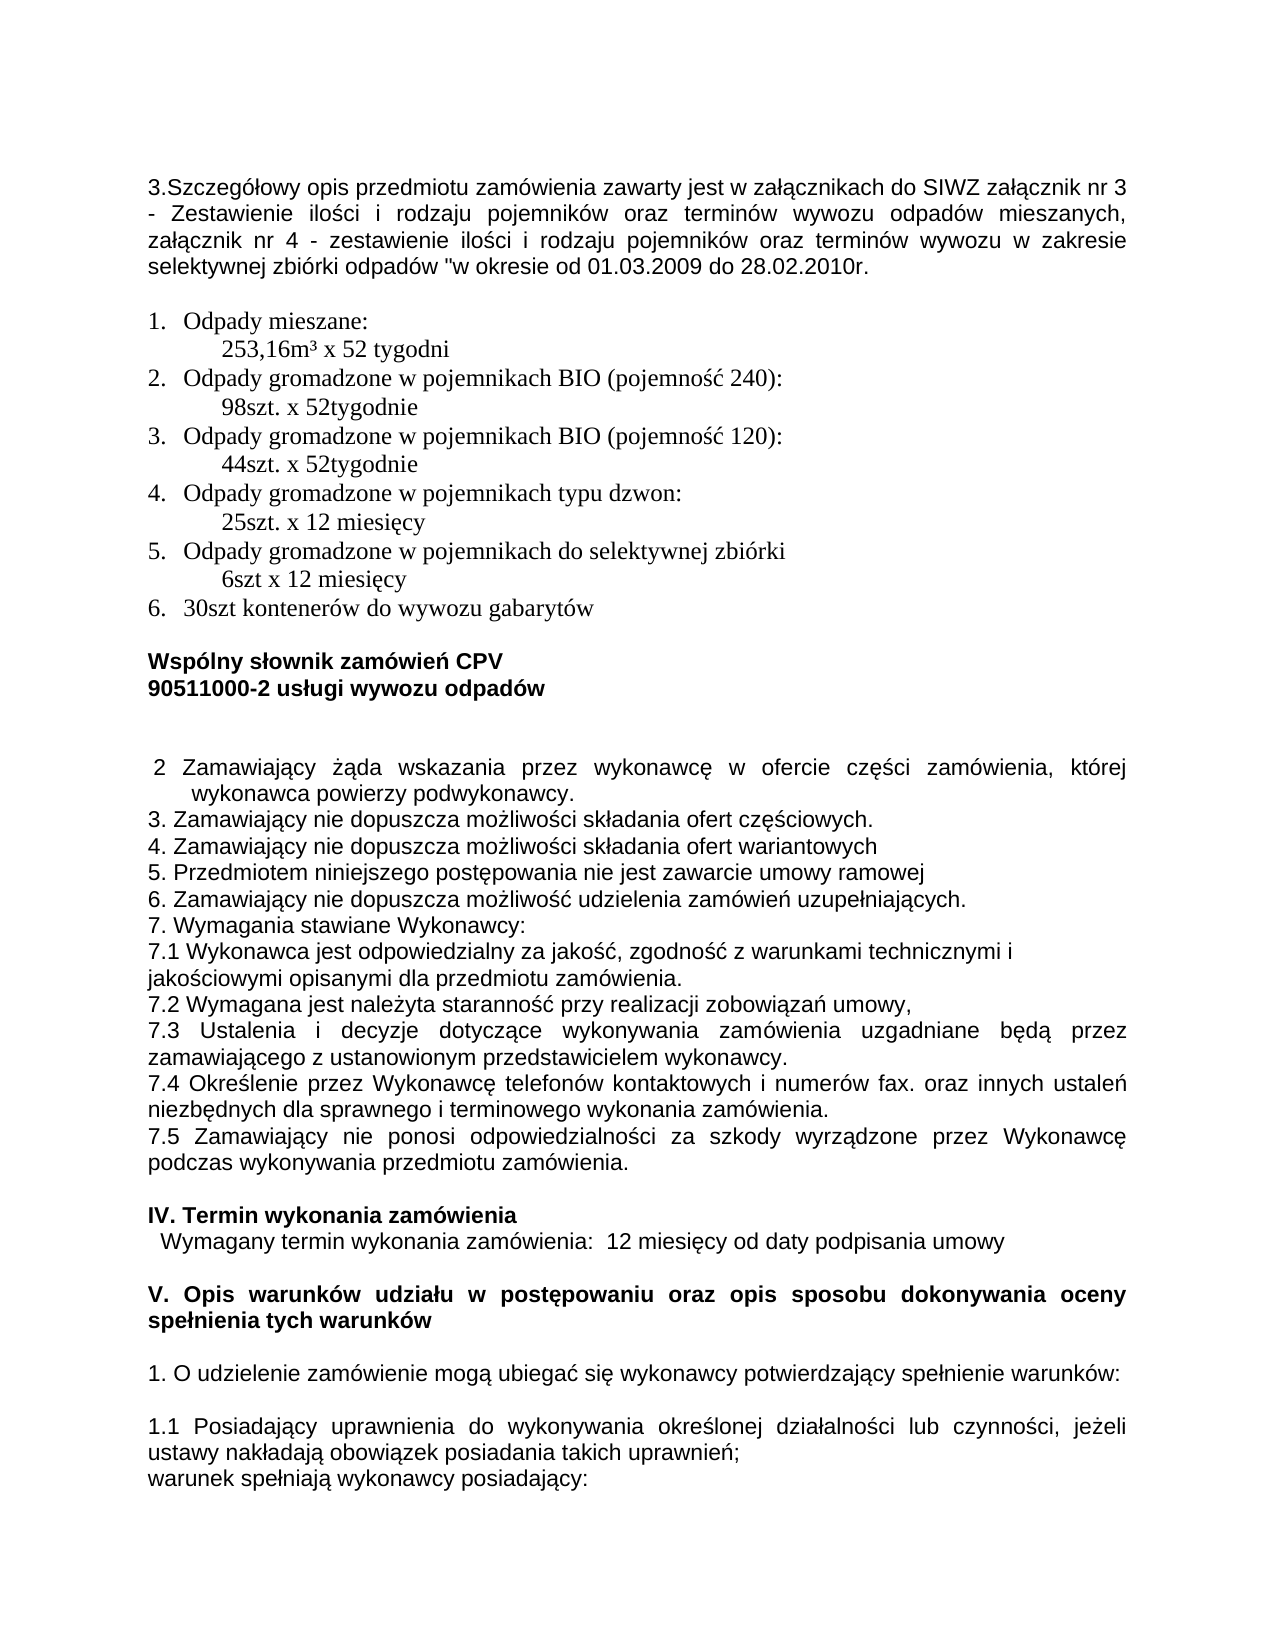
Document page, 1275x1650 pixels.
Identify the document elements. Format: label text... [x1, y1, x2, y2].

text 7.4 Określenie przez Wykonawcę telefonów kontaktowych i numerów fax. oraz innych ustaleń niezbędnych dla sprawnego i terminowego wykonania zamówienia. [148, 1070, 1127, 1123]
text 7.1 Wykonawca jest odpowiedzialny za jakość, zgodność z warunkami technicznymi i jakościowymi opisanymi dla przedmiotu zamówienia. [148, 938, 1127, 991]
text 98szt. x 52tygodnie [221, 392, 1127, 421]
text 1. O udzielenie zamówienie mogą ubiegać się wykonawcy potwierdzający spełnienie warunków: [148, 1360, 1127, 1386]
text 3.Szczegółowy opis przedmiotu zamówienia zawarty jest w załącznikach do SIWZ załącznik nr 3 - Zestawienie ilości i rodzaju pojemników oraz terminów wywozu odpadów mieszanych, załącznik nr 4 - zestawienie ilości i rodzaju pojemników oraz terminów wywozu w zakresie selektywnej zbiórki odpadów "w okresie od 01.03.2009 do 28.02.2010r. [148, 174, 1127, 279]
list Odpady mieszane: [148, 306, 1127, 334]
text V. Opis warunków udziału w postępowaniu oraz opis sposobu dokonywania oceny spełnienia tych warunków [148, 1281, 1127, 1333]
text 7. Wymagania stawiane Wykonawcy: [148, 912, 1127, 938]
text IV. Termin wykonania zamówienia [148, 1202, 1127, 1228]
list Odpady gromadzone w pojemnikach BIO (pojemność 240): [148, 363, 1127, 392]
text 253,16m³ x 52 tygodni [221, 334, 1127, 363]
list Odpady gromadzone w pojemnikach BIO (pojemność 120): [148, 421, 1127, 449]
text 2 Zamawiający żąda wskazania przez wykonawcę w ofercie części zamówienia, której wykonawca powierzy podwykonawcy. [137, 754, 1127, 806]
text 5. Przedmiotem niniejszego postępowania nie jest zawarcie umowy ramowej [148, 859, 1127, 886]
text 7.5 Zamawiający nie ponosi odpowiedzialności za szkody wyrządzone przez Wykonawcę podczas wykonywania przedmiotu zamówienia. [148, 1123, 1127, 1175]
list 30szt kontenerów do wywozu gabarytów [148, 593, 1127, 622]
text 7.2 Wymagana jest należyta staranność przy realizacji zobowiązań umowy, [148, 991, 1127, 1017]
text warunek spełniają wykonawcy posiadający: [148, 1465, 1127, 1492]
text 6szt x 12 miesięcy [221, 564, 1127, 593]
text 3. Zamawiający nie dopuszcza możliwości składania ofert częściowych. [148, 806, 1127, 833]
text 7.3 Ustalenia i decyzje dotyczące wykonywania zamówienia uzgadniane będą przez zamawiającego z ustanowionym przedstawicielem wykonawcy. [148, 1017, 1127, 1070]
text Wspólny słownik zamówień CPV [148, 648, 1127, 675]
text 25szt. x 12 miesięcy [221, 507, 1127, 536]
text 90511000-2 usługi wywozu odpadów [148, 675, 1127, 701]
text 1.1 Posiadający uprawnienia do wykonywania określonej działalności lub czynności, jeżeli ustawy nakładają obowiązek posiadania takich uprawnień; [148, 1413, 1127, 1465]
list Odpady gromadzone w pojemnikach typu dzwon: [148, 478, 1127, 507]
text 4. Zamawiający nie dopuszcza możliwości składania ofert wariantowych [148, 833, 1127, 859]
text 6. Zamawiający nie dopuszcza możliwość udzielenia zamówień uzupełniających. [148, 886, 1127, 912]
text 44szt. x 52tygodnie [221, 449, 1127, 478]
list Odpady gromadzone w pojemnikach do selektywnej zbiórki [148, 536, 1127, 564]
text Wymagany termin wykonania zamówienia: 12 miesięcy od daty podpisania umowy [148, 1228, 1127, 1254]
